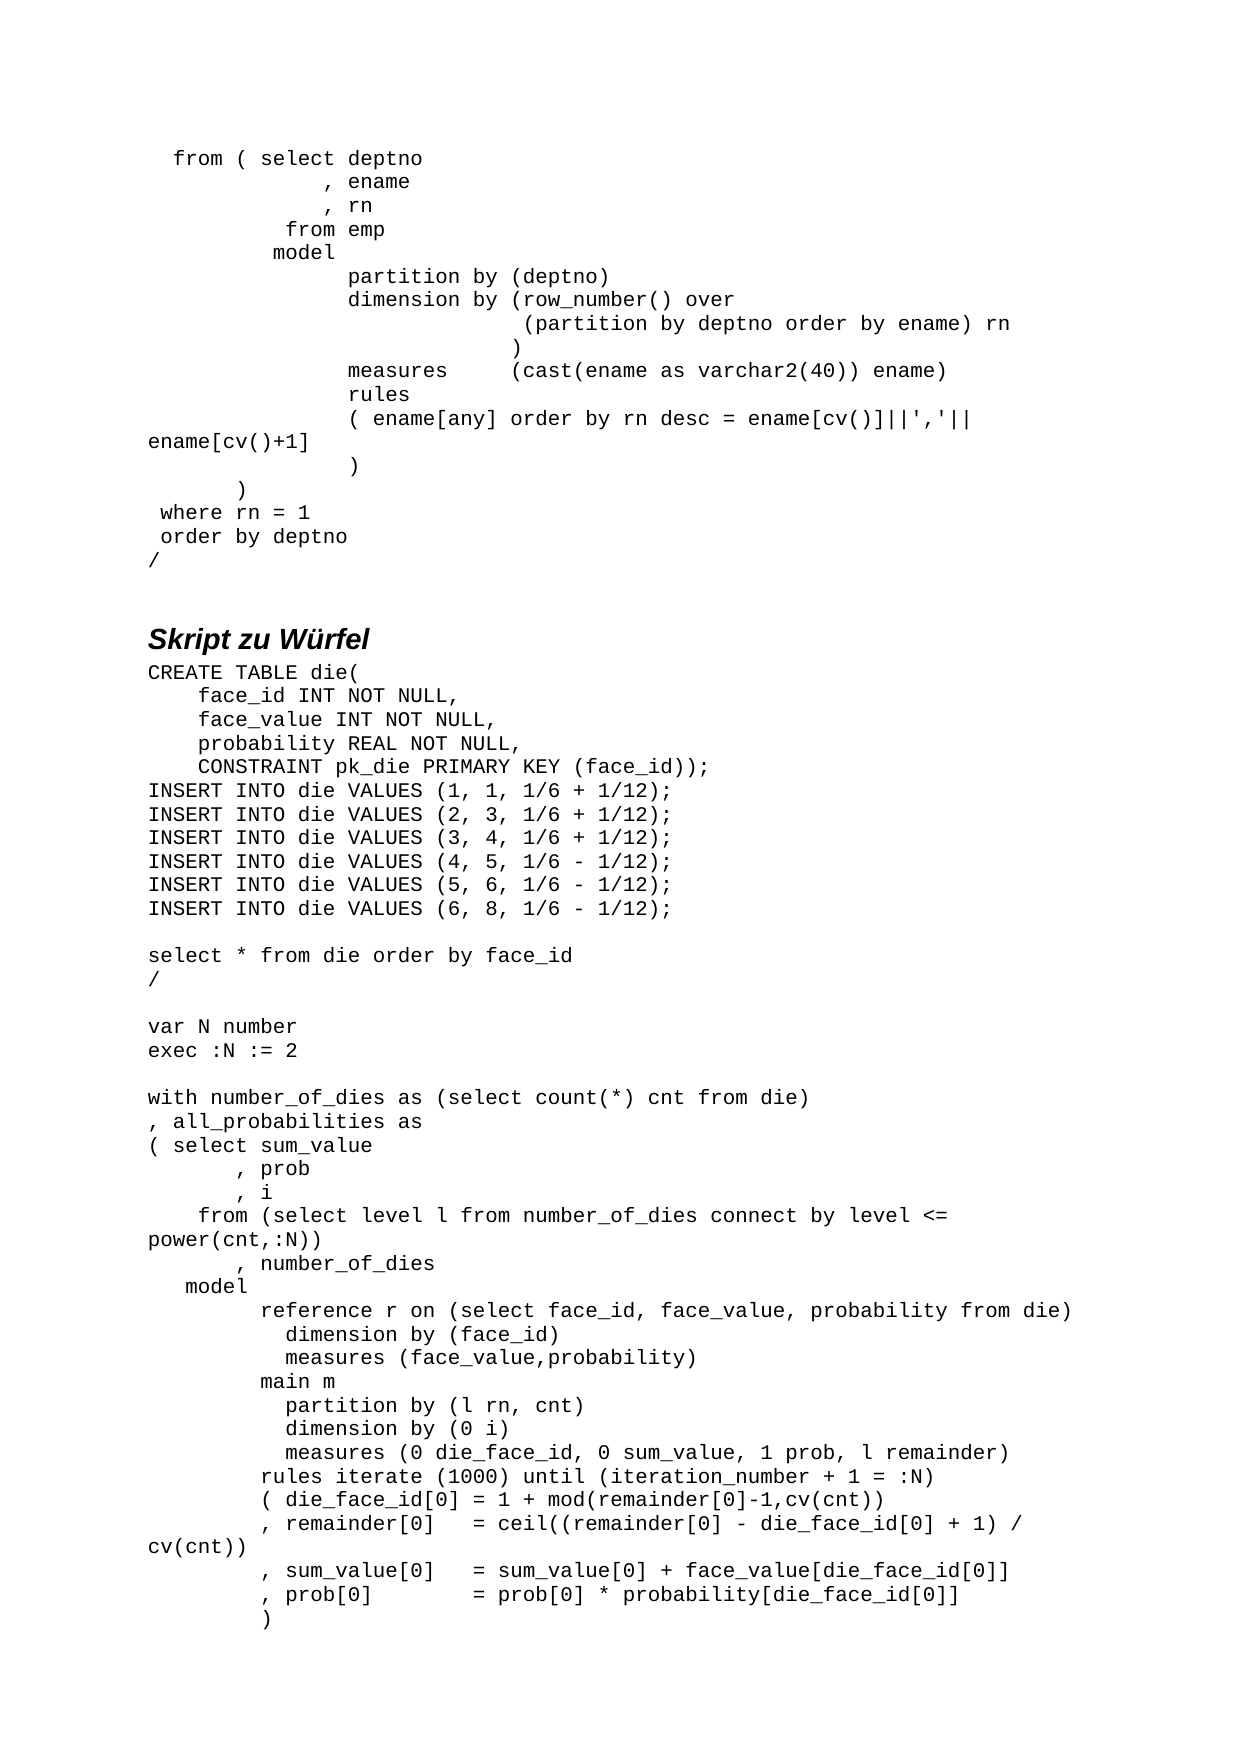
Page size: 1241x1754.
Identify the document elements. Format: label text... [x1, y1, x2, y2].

text measures (face_value,probability) [148, 1347, 1093, 1371]
text where rn = 1 [148, 502, 1093, 526]
text rules [148, 384, 1093, 408]
text dimension by (face_id) [148, 1324, 1093, 1347]
text rules iterate (1000) until (iteration_number + 1 = :N) [148, 1466, 1093, 1489]
text INSERT INTO die VALUES (3, 4, 1/6 + 1/12); [148, 827, 1093, 851]
text , sum_value[0] = sum_value[0] + face_value[die_face_id[0]] [148, 1560, 1093, 1584]
text CONSTRAINT pk_die PRIMARY KEY (face_id)); [148, 756, 1093, 780]
text measures (0 die_face_id, 0 sum_value, 1 prob, l remainder) [148, 1442, 1093, 1466]
text ( die_face_id[0] = 1 + mod(remainder[0]-1,cv(cnt)) [148, 1489, 1093, 1513]
text ) [148, 1607, 1093, 1631]
text from emp [148, 218, 1093, 242]
text from ( select deptno [148, 148, 1093, 171]
text INSERT INTO die VALUES (4, 5, 1/6 - 1/12); [148, 851, 1093, 874]
text model [148, 242, 1093, 266]
text ) [148, 479, 1093, 502]
text order by deptno [148, 526, 1093, 549]
text INSERT INTO die VALUES (1, 1, 1/6 + 1/12); [148, 780, 1093, 803]
text , number_of_dies [148, 1253, 1093, 1276]
text , prob[0] = prob[0] * probability[die_face_id[0]] [148, 1584, 1093, 1607]
text , rn [148, 195, 1093, 218]
text measures (cast(ename as varchar2(40)) ename) [148, 360, 1093, 384]
text from (select level l from number_of_dies connect by level <= power(cnt,:N)) [148, 1206, 1093, 1253]
text , prob [148, 1158, 1093, 1182]
text INSERT INTO die VALUES (5, 6, 1/6 - 1/12); [148, 874, 1093, 898]
text , ename [148, 171, 1093, 195]
text INSERT INTO die VALUES (2, 3, 1/6 + 1/12); [148, 803, 1093, 827]
text select * from die order by face_id [148, 945, 1093, 969]
text ( select sum_value [148, 1134, 1093, 1158]
text / [148, 969, 1093, 993]
subtitle Skript zu Würfel [148, 622, 1093, 655]
text , i [148, 1182, 1093, 1206]
text face_id INT NOT NULL, [148, 685, 1093, 709]
text , remainder[0] = ceil((remainder[0] - die_face_id[0] + 1) / cv(cnt)) [148, 1513, 1093, 1560]
text dimension by (0 i) [148, 1418, 1093, 1442]
text / [148, 549, 1093, 573]
text CREATE TABLE die( [148, 662, 1093, 685]
text dimension by (row_number() over [148, 289, 1093, 313]
text partition by (deptno) [148, 266, 1093, 289]
text exec :N := 2 [148, 1040, 1093, 1064]
text (partition by deptno order by ename) rn [148, 313, 1093, 337]
text ( ename[any] order by rn desc = ename[cv()]||','||ename[cv()+1] [148, 408, 1093, 455]
text ) [148, 455, 1093, 479]
text main m [148, 1371, 1093, 1395]
text partition by (l rn, cnt) [148, 1395, 1093, 1418]
text var N number [148, 1016, 1093, 1040]
text ) [148, 337, 1093, 360]
text probability REAL NOT NULL, [148, 733, 1093, 756]
text INSERT INTO die VALUES (6, 8, 1/6 - 1/12); [148, 898, 1093, 922]
text face_value INT NOT NULL, [148, 709, 1093, 733]
text model [148, 1276, 1093, 1300]
text with number_of_dies as (select count(*) cnt from die) [148, 1087, 1093, 1111]
text , all_probabilities as [148, 1111, 1093, 1134]
text reference r on (select face_id, face_value, probability from die) [148, 1300, 1093, 1324]
